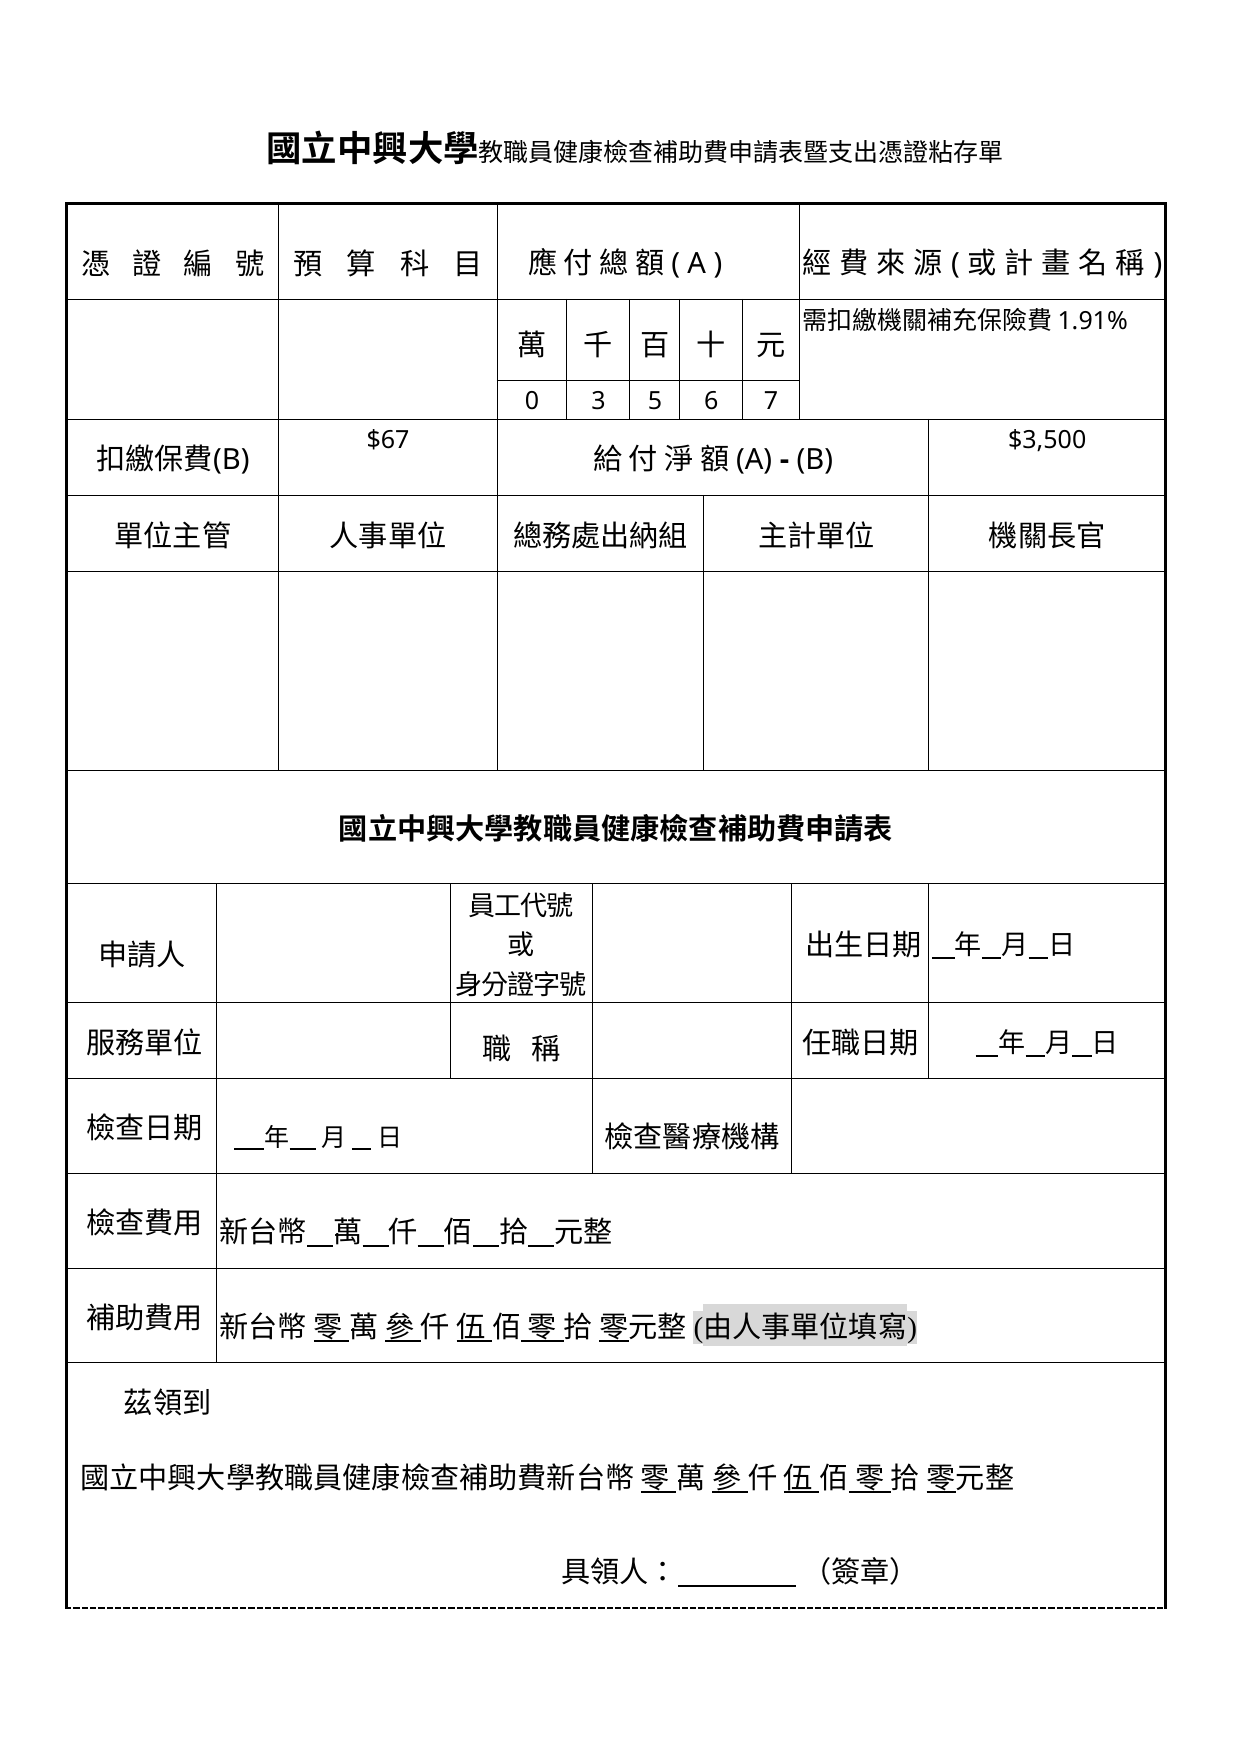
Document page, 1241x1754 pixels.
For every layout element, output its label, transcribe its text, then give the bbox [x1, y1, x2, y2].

table_cell 茲領到 國立中興大學教職員健康檢查補助費新台幣 零 萬 參 仟 伍 佰 零 拾 零元整 具領人： （簽章） [68, 1363, 1164, 1607]
table_cell 千 [567, 300, 629, 380]
table_cell 出生日期 [792, 884, 928, 1002]
table_cell 員工代號 或 身分證字號 [451, 884, 592, 1002]
table_cell 國立中興大學教職員健康檢查補助費申請表 [68, 771, 1164, 883]
table_header 應 付 總 額 ( A ) [498, 205, 799, 299]
table_cell 年 月 日 [929, 1003, 1164, 1078]
table_cell 萬 [498, 300, 566, 380]
table_cell [279, 300, 497, 419]
table_cell 任職日期 [792, 1003, 928, 1078]
table_cell [279, 572, 497, 770]
table_cell 機關長官 [929, 496, 1164, 571]
table_cell 0 [498, 381, 566, 419]
table_header 預算科目 [279, 205, 497, 299]
table_cell [593, 1003, 791, 1078]
table_cell 檢查日期 [68, 1079, 216, 1173]
table_cell 主計單位 [704, 496, 928, 571]
table_cell [704, 572, 928, 770]
table_cell 年 月 日 [929, 884, 1164, 1002]
table_cell 給 付 淨 額 (A) - (B) [498, 420, 928, 495]
table_cell 年 月 日 [217, 1079, 592, 1173]
table_cell [217, 884, 450, 1002]
table_cell 新台幣 萬 仟 佰 拾 元整 [217, 1174, 1164, 1267]
table_cell 單位主管 [68, 496, 278, 571]
table_cell 3 [567, 381, 629, 419]
table_cell 檢查醫療機構 [593, 1079, 791, 1173]
table_cell 新台幣 零 萬 參 仟 伍 佰 零 拾 零元整 (由人事單位填寫) [217, 1269, 1164, 1362]
table_cell 申請人 [68, 884, 216, 1002]
table_cell $3,500 [929, 420, 1164, 495]
table_cell 總務處出納組 [498, 496, 703, 571]
table_cell 服務單位 [68, 1003, 216, 1078]
table_cell 元 [743, 300, 799, 380]
table_cell 百 [630, 300, 679, 380]
text 國立中興大學教職員健康檢查補助費申請表暨支出憑證粘存單 [118, 108, 1152, 183]
table_cell [68, 572, 278, 770]
table_cell $67 [279, 420, 497, 495]
table_cell 6 [680, 381, 742, 419]
table_cell [68, 300, 278, 419]
table_cell 檢查費用 [68, 1174, 216, 1267]
table_cell 人事單位 [279, 496, 497, 571]
table_cell 十 [680, 300, 742, 380]
table_cell 扣繳保費(B) [68, 420, 278, 495]
table_cell [792, 1079, 1164, 1173]
table_cell [593, 884, 791, 1002]
table_cell 補助費用 [68, 1269, 216, 1362]
table_header 經費來源(或計畫名稱) [800, 205, 1164, 299]
table_cell 7 [743, 381, 799, 419]
table_cell [498, 572, 703, 770]
table_cell 職 稱 [451, 1003, 592, 1078]
table_cell 5 [630, 381, 679, 419]
table_cell [217, 1003, 450, 1078]
table_header 憑證編號 [68, 205, 278, 299]
table_cell 需扣繳機關補充保險費1.91% [800, 300, 1164, 419]
table_cell [929, 572, 1164, 770]
